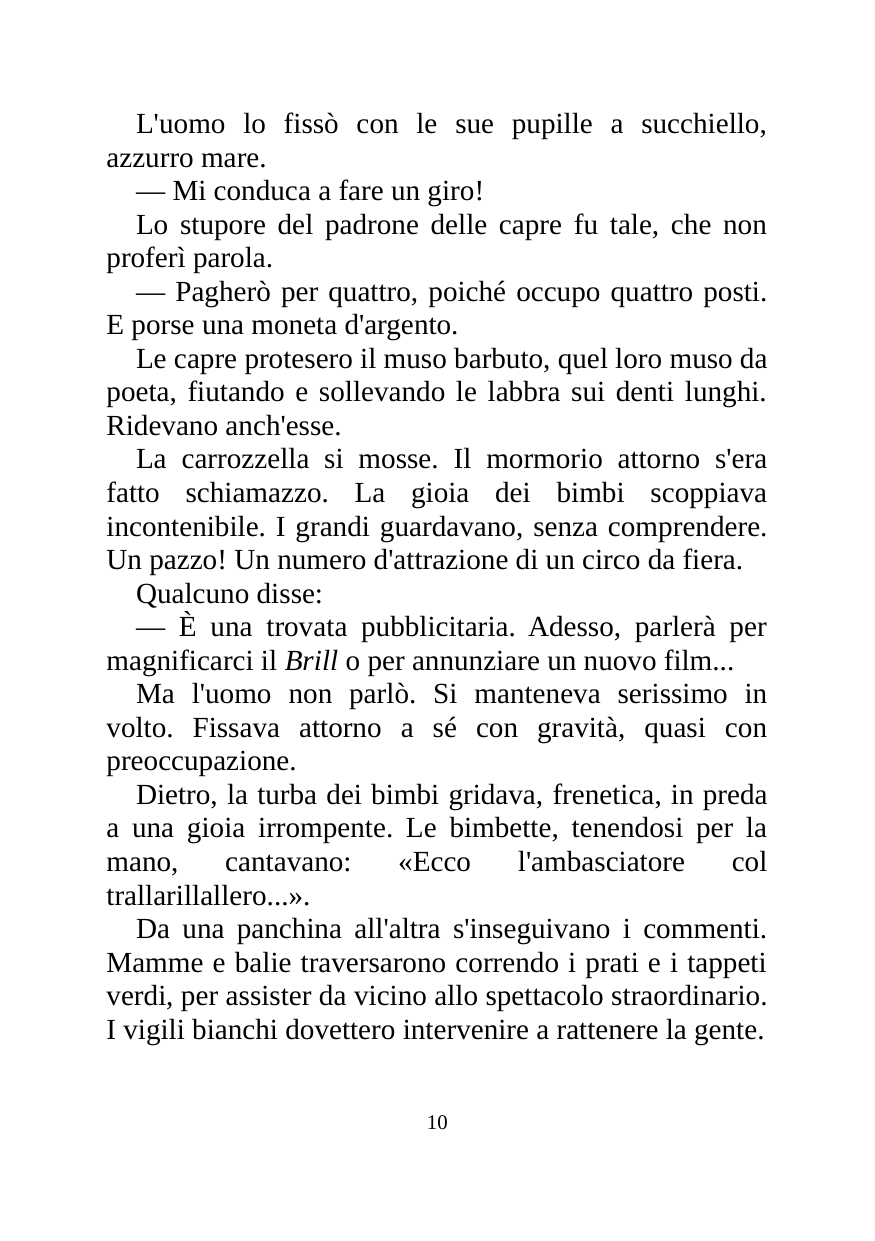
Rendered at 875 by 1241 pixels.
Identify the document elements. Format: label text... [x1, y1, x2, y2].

text — Mi conduca a fare un giro! [106, 173, 768, 207]
text — Pagherò per quattro, poiché occupo quattro posti. E porse una moneta d'argento. [106, 274, 768, 341]
text Lo stupore del padrone delle capre fu tale, che non proferì parola. [106, 207, 768, 274]
text Da una panchina all'altra s'inseguivano i commenti. Mamme e balie traversarono correndo i prati e i tappeti verdi, per assister da vicino allo spettacolo straordinario. I vigili bianchi dovettero intervenire a rattenere la gente. [106, 911, 768, 1045]
text La carrozzella si mosse. Il mormorio attorno s'era fatto schiamazzo. La gioia dei bimbi scoppiava incontenibile. I grandi guardavano, senza comprendere. Un pazzo! Un numero d'attrazione di un circo da fiera. [106, 442, 768, 576]
text Dietro, la turba dei bimbi gridava, frenetica, in preda a una gioia irrompente. Le bimbette, tenendosi per la mano, cantavano: «Ecco l'ambasciatore col trallarillallero...». [106, 777, 768, 911]
text Le capre protesero il muso barbuto, quel loro muso da poeta, fiutando e sollevando le labbra sui denti lunghi. Ridevano anch'esse. [106, 341, 768, 442]
text L'uomo lo fissò con le sue pupille a succhiello, azzurro mare. [106, 106, 768, 173]
text — È una trovata pubblicitaria. Adesso, parlerà per magnificarci il Brill o per annunziare un nuovo film... [106, 609, 768, 676]
text Ma l'uomo non parlò. Si manteneva serissimo in volto. Fissava attorno a sé con gravità, quasi con preoccupazione. [106, 676, 768, 777]
text Qualcuno disse: [106, 576, 768, 609]
